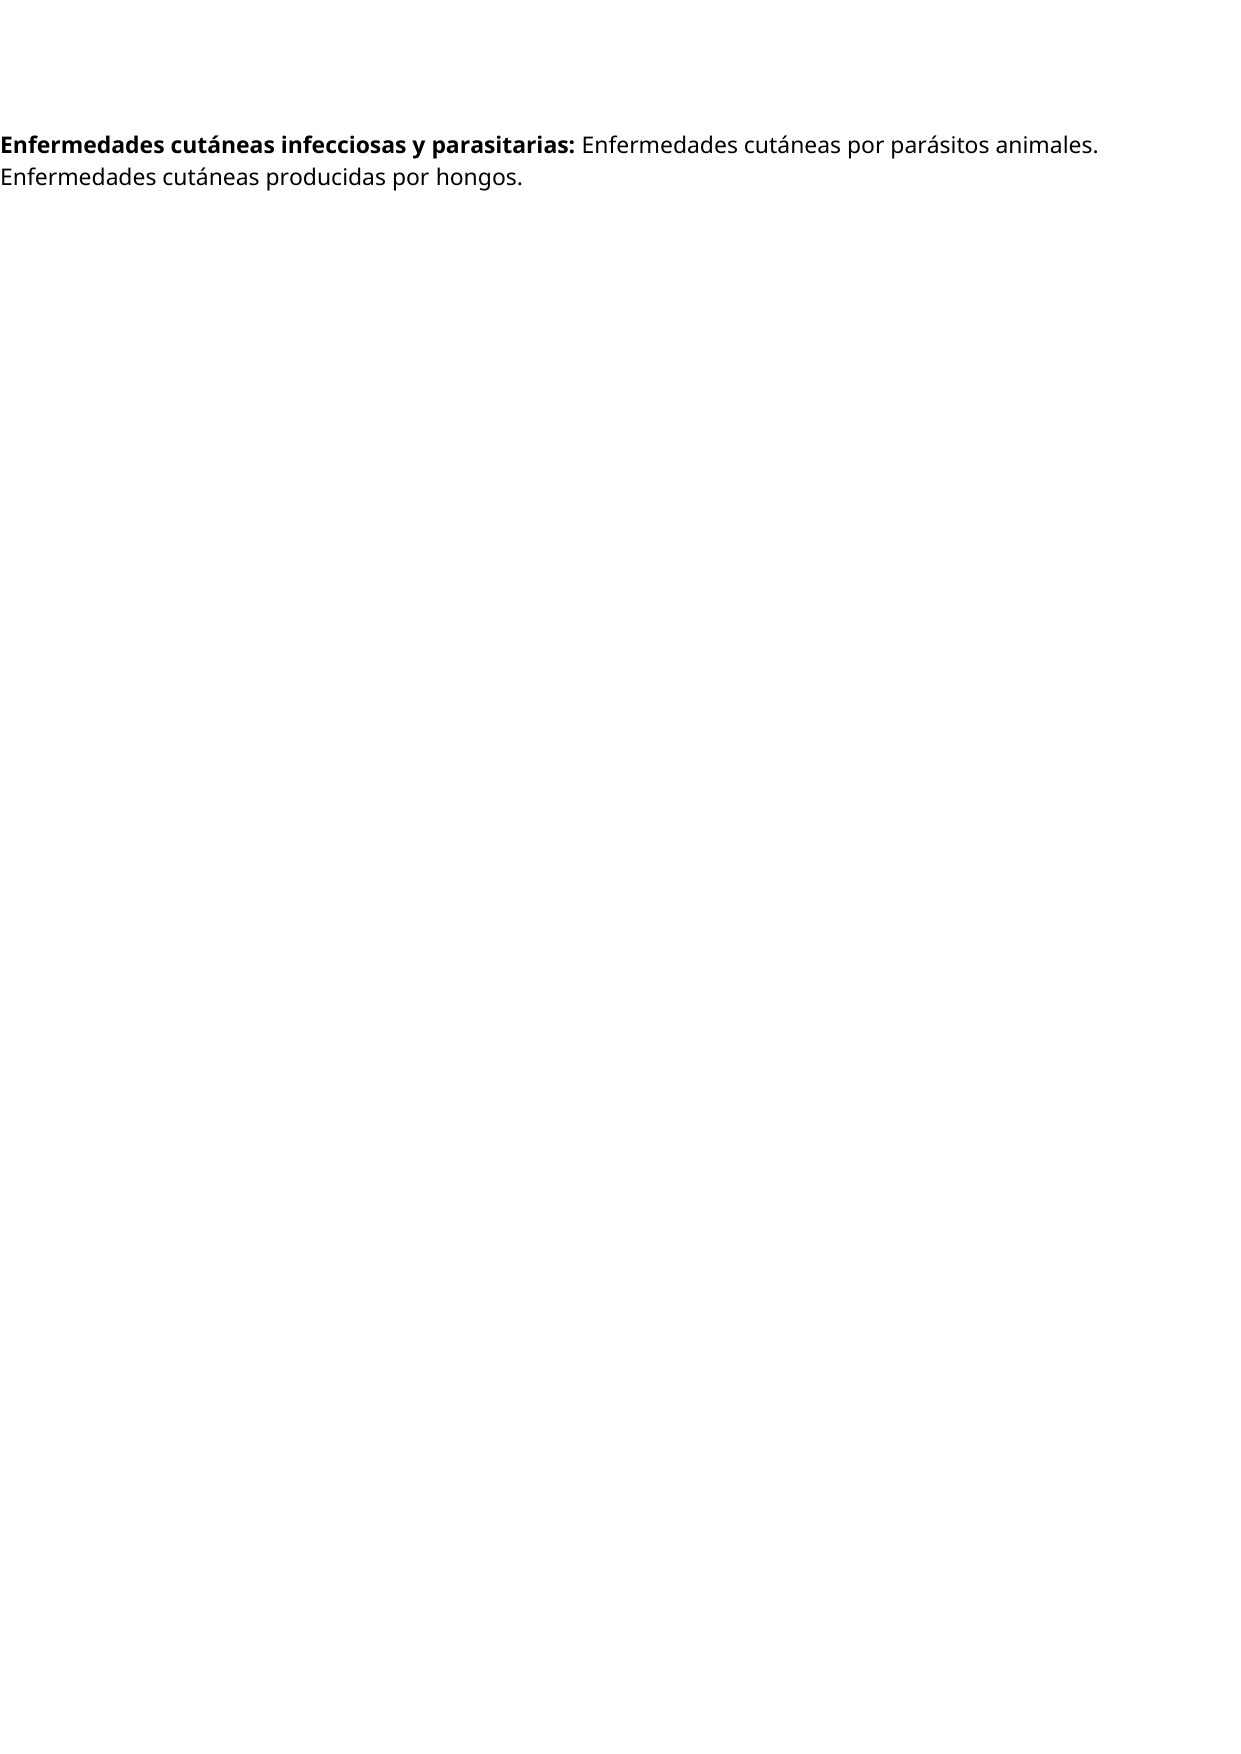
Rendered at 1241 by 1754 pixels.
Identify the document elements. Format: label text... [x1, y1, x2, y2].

text Enfermedades cutáneas infecciosas y parasitarias: Enfermedades cutáneas por parásitos animales. Enfermedades cutáneas producidas por hongos. [0, 129, 1240, 192]
